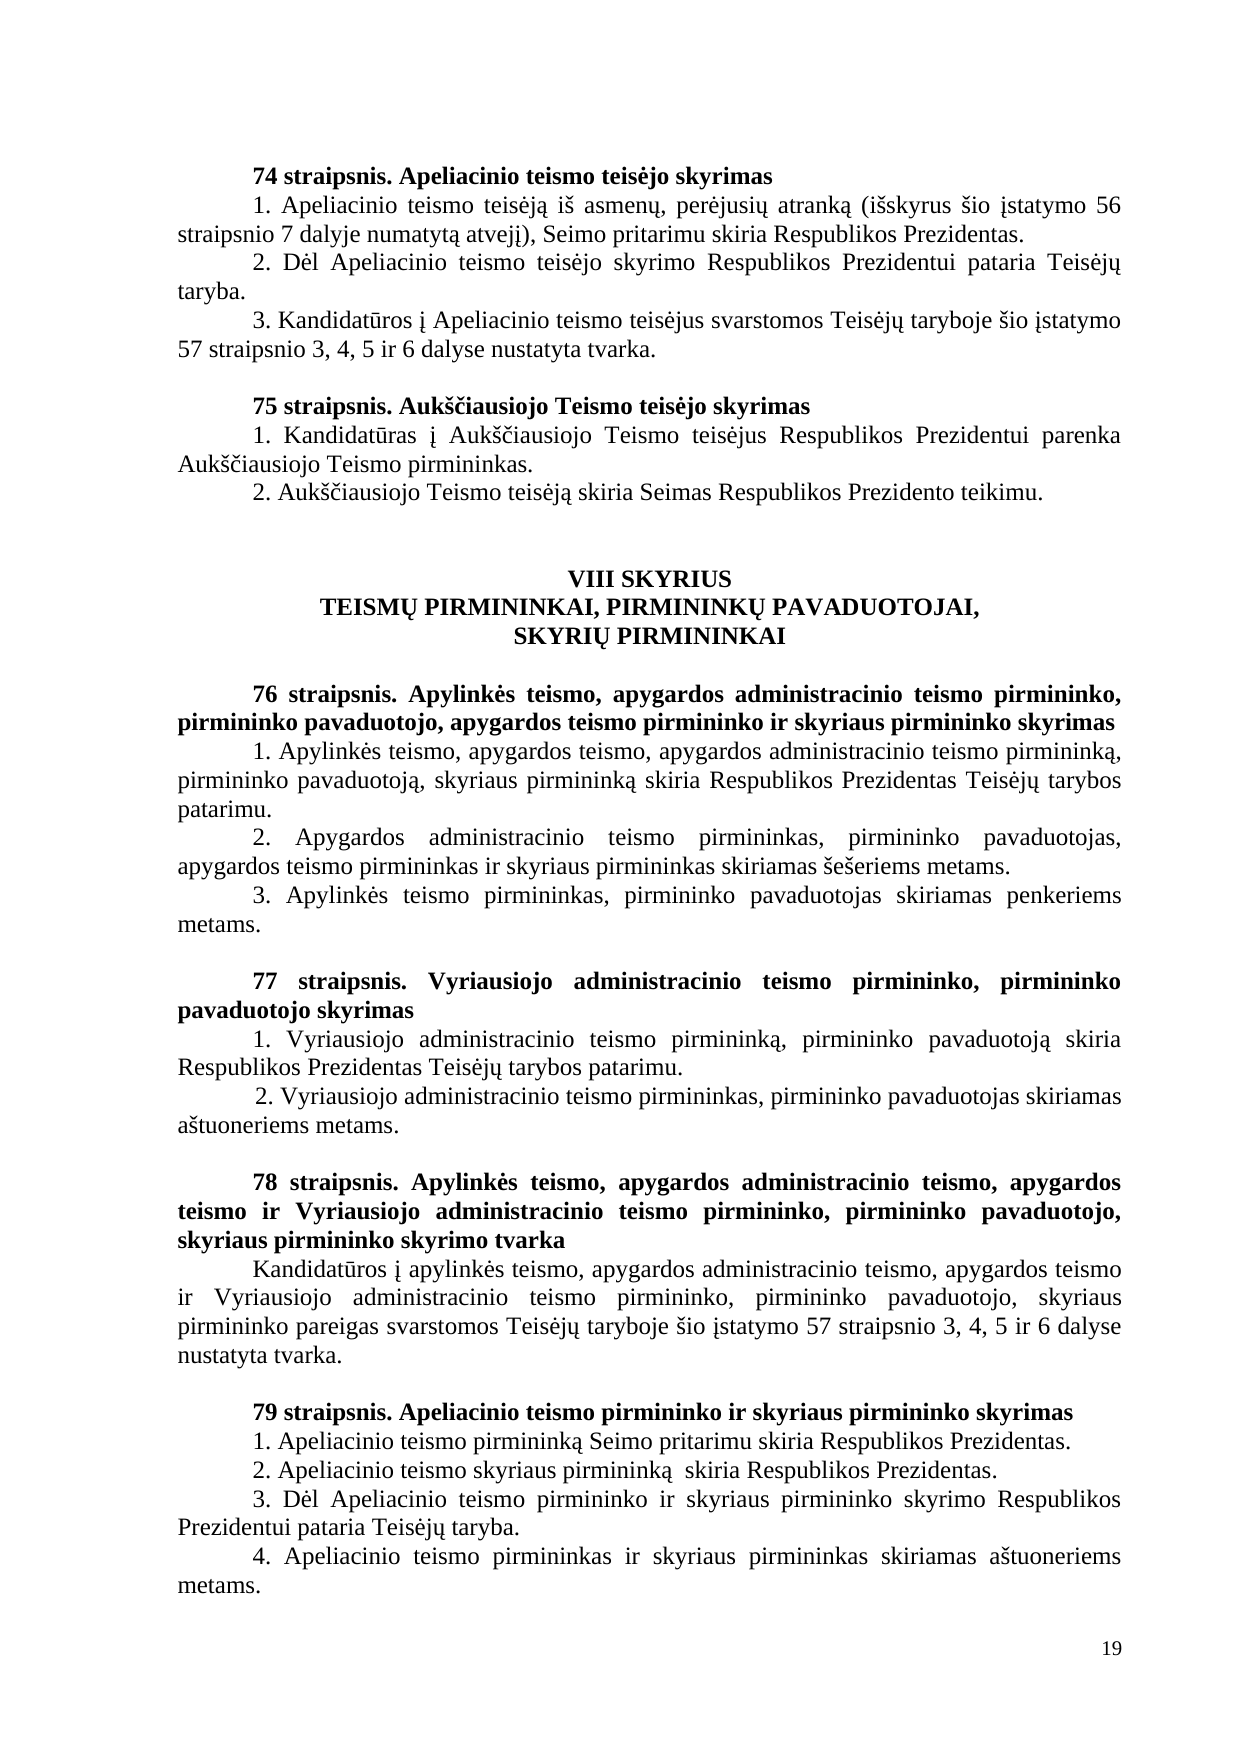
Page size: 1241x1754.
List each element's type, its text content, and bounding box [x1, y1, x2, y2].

text 2. Aukščiausiojo Teismo teisėją skiria Seimas Respublikos Prezidento teikimu. [177, 477, 1122, 506]
text 78 straipsnis. Apylinkės teismo, apygardos administracinio teismo, apygardos teismo ir Vyriausiojo administracinio teismo pirmininko, pirmininko pavaduotojo, skyriaus pirmininko skyrimo tvarka [177, 1167, 1122, 1254]
text 2. Vyriausiojo administracinio teismo pirmininkas, pirmininko pavaduotojas skiriamas aštuoneriems metams. [177, 1081, 1122, 1139]
text 77 straipsnis. Vyriausiojo administracinio teismo pirmininko, pirmininko pavaduotojo skyrimas [177, 966, 1122, 1024]
text VIII SKYRIUS [177, 564, 1122, 592]
text 75 straipsnis. Aukščiausiojo Teismo teisėjo skyrimas [177, 391, 1122, 420]
text 1. Kandidatūras į Aukščiausiojo Teismo teisėjus Respublikos Prezidentui parenka Aukščiausiojo Teismo pirmininkas. [177, 420, 1122, 477]
text 1. Apeliacinio teismo pirmininką Seimo pritarimu skiria Respublikos Prezidentas. [177, 1426, 1122, 1455]
text 1. Vyriausiojo administracinio teismo pirmininką, pirmininko pavaduotoją skiria Respublikos Prezidentas Teisėjų tarybos patarimu. [177, 1024, 1122, 1081]
text 3. Apylinkės teismo pirmininkas, pirmininko pavaduotojas skiriamas penkeriems metams. [177, 880, 1122, 937]
text 2. Apeliacinio teismo skyriaus pirmininką skiria Respublikos Prezidentas. [177, 1455, 1122, 1484]
text TEISMŲ PIRMININKAI, PIRMININKŲ PAVADUOTOJAI, [177, 592, 1122, 621]
text 2. Apygardos administracinio teismo pirmininkas, pirmininko pavaduotojas, apygardos teismo pirmininkas ir skyriaus pirmininkas skiriamas šešeriems metams. [177, 822, 1122, 880]
text Kandidatūros į apylinkės teismo, apygardos administracinio teismo, apygardos teismo ir Vyriausiojo administracinio teismo pirmininko, pirmininko pavaduotojo, skyriaus pirmininko pareigas svarstomos Teisėjų taryboje šio įstatymo 57 straipsnio 3, 4, 5 ir 6 dalyse nustatyta tvarka. [177, 1254, 1122, 1369]
text 79 straipsnis. Apeliacinio teismo pirmininko ir skyriaus pirmininko skyrimas [177, 1397, 1122, 1426]
text 3. Kandidatūros į Apeliacinio teismo teisėjus svarstomos Teisėjų taryboje šio įstatymo 57 straipsnio 3, 4, 5 ir 6 dalyse nustatyta tvarka. [177, 305, 1122, 362]
text 4. Apeliacinio teismo pirmininkas ir skyriaus pirmininkas skiriamas aštuoneriems metams. [177, 1541, 1122, 1599]
text 1. Apylinkės teismo, apygardos teismo, apygardos administracinio teismo pirmininką, pirmininko pavaduotoją, skyriaus pirmininką skiria Respublikos Prezidentas Teisėjų tarybos patarimu. [177, 736, 1122, 822]
text 2. Dėl Apeliacinio teismo teisėjo skyrimo Respublikos Prezidentui pataria Teisėjų taryba. [177, 247, 1122, 305]
text 76 straipsnis. Apylinkės teismo, apygardos administracinio teismo pirmininko, pirmininko pavaduotojo, apygardos teismo pirmininko ir skyriaus pirmininko skyrimas [177, 679, 1122, 736]
text 3. Dėl Apeliacinio teismo pirmininko ir skyriaus pirmininko skyrimo Respublikos Prezidentui pataria Teisėjų taryba. [177, 1484, 1122, 1541]
text 1. Apeliacinio teismo teisėją iš asmenų, perėjusių atranką (išskyrus šio įstatymo 56 straipsnio 7 dalyje numatytą atvejį), Seimo pritarimu skiria Respublikos Prezidentas. [177, 190, 1122, 247]
text 74 straipsnis. Apeliacinio teismo teisėjo skyrimas [177, 161, 1122, 190]
text SKYRIŲ PIRMININKAI [177, 621, 1122, 650]
